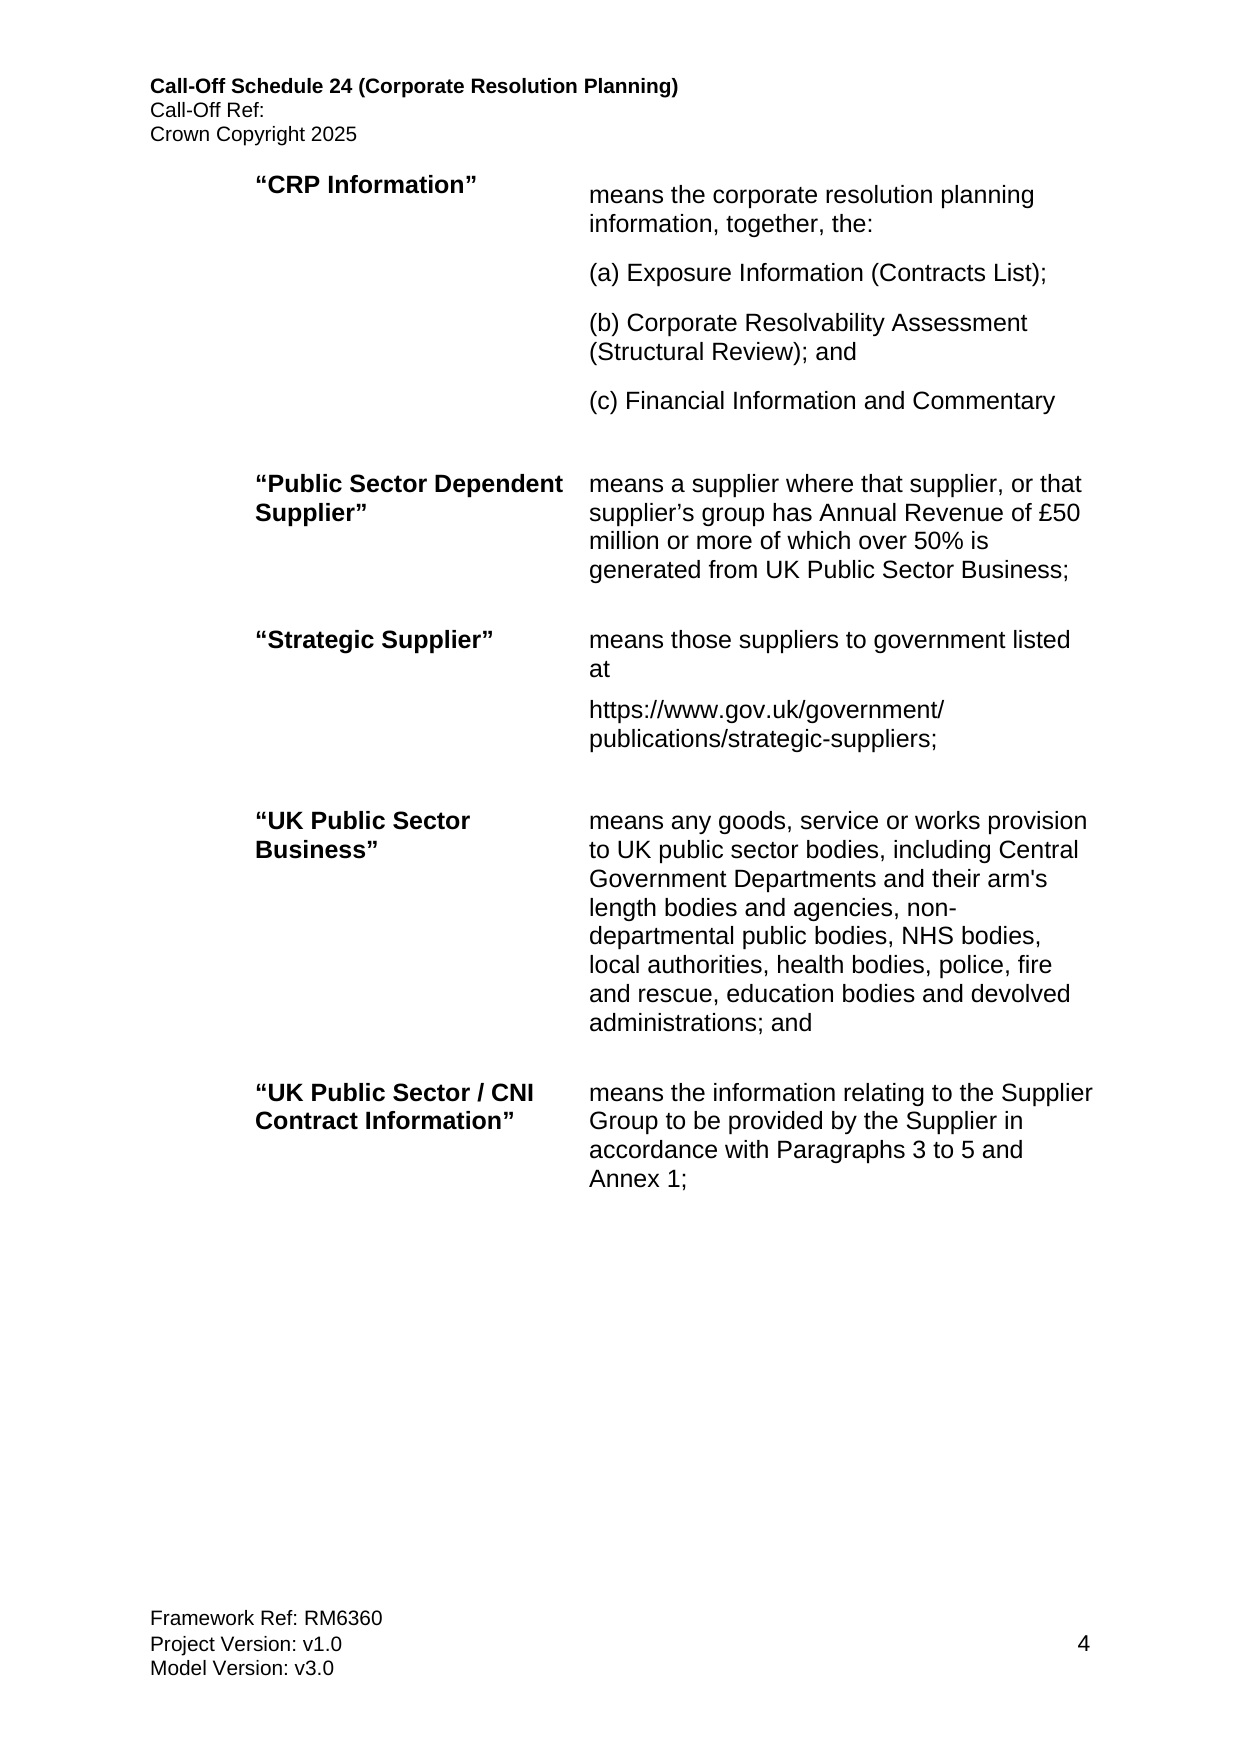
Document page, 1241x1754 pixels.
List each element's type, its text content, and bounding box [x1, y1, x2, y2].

table_cell “CRP Information” [255, 170, 578, 428]
table_cell [255, 765, 578, 806]
table_cell means the information relating to the Supplier Group to be provided by the Supplier in accordance with Paragraphs 3 to 5 and Annex 1; [578, 1078, 1106, 1205]
table_cell “UK Public Sector Business” [255, 806, 578, 1078]
table_cell means the corporate resolution planning information, together, the: (a) Exposure Information (Contracts List); (b) Corporate Resolvability Assessment (Structural Review); and (c) Financial Information and Commentary [578, 170, 1106, 428]
table_cell “Strategic Supplier” [255, 625, 578, 765]
table_cell “UK Public Sector / CNI Contract Information” [255, 1078, 578, 1205]
table_cell means any goods, service or works provision to UK public sector bodies, including Central Government Departments and their arm's length bodies and agencies, non-departmental public bodies, NHS bodies, local authorities, health bodies, police, fire and rescue, education bodies and devolved administrations; and [578, 806, 1106, 1078]
table_cell [578, 765, 1106, 806]
table_cell [578, 428, 1106, 469]
table_cell “Public Sector Dependent Supplier” [255, 469, 578, 625]
table_cell means those suppliers to government listed at https://www.gov.uk/government/publications/strategic-suppliers; [578, 625, 1106, 765]
table_cell means a supplier where that supplier, or that supplier’s group has Annual Revenue of £50 million or more of which over 50% is generated from UK Public Sector Business; [578, 469, 1106, 625]
table_cell [255, 428, 578, 469]
